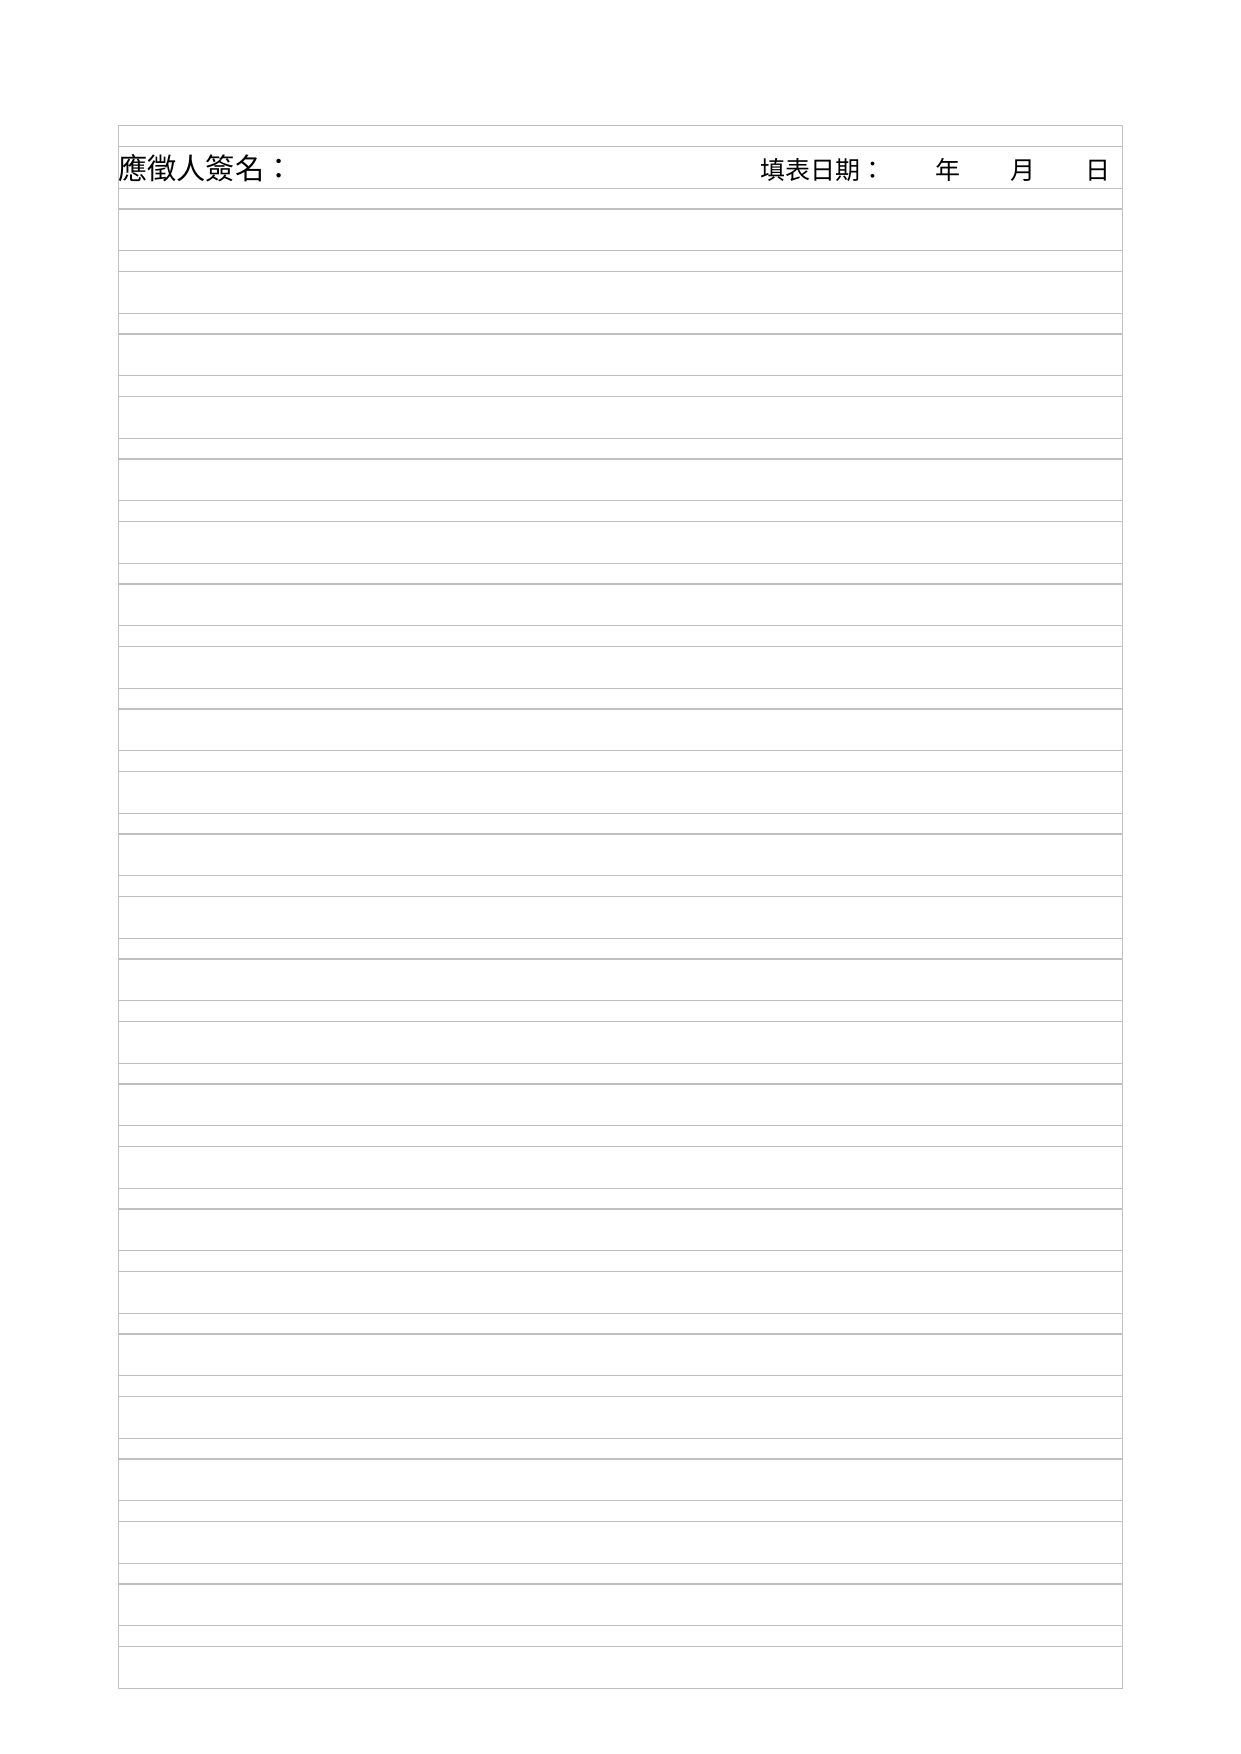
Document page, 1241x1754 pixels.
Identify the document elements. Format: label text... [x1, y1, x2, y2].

text [119, 126, 1122, 146]
text 應徵人簽名： 填表日期： 年 月 日 [119, 147, 1122, 188]
